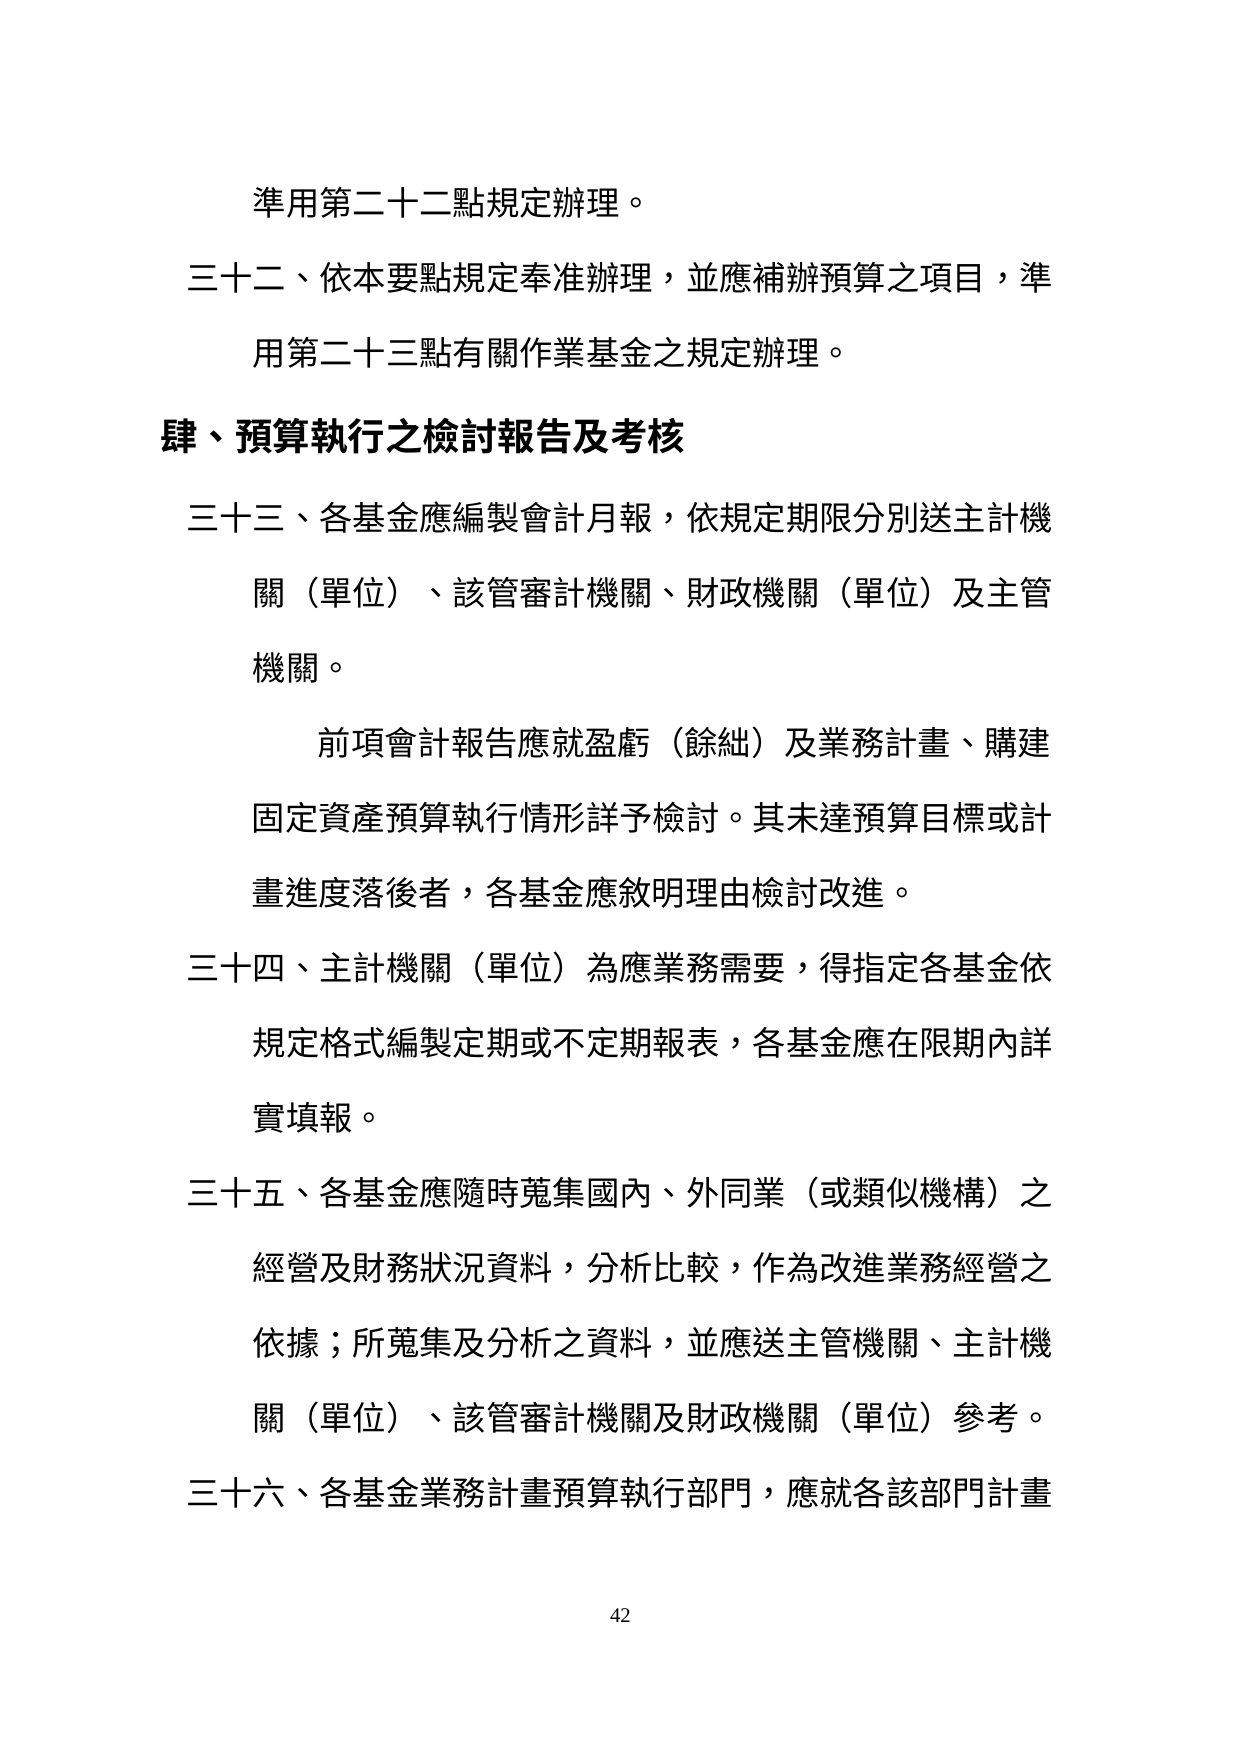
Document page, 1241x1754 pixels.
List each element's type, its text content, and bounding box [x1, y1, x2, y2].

text 三十三、各基金應編製會計月報，依規定期限分別送主計機關（單位）、該管審計機關、財政機關（單位）及主管機關。 [186, 479, 1053, 704]
text 三十二、依本要點規定奉准辦理，並應補辦預算之項目，準用第二十三點有關作業基金之規定辦理。 [186, 239, 1053, 389]
text 三十四、主計機關（單位）為應業務需要，得指定各基金依規定格式編製定期或不定期報表，各基金應在限期內詳實填報。 [186, 929, 1053, 1154]
text 三十五、各基金應隨時蒐集國內、外同業（或類似機構）之經營及財務狀況資料，分析比較，作為改進業務經營之依據；所蒐集及分析之資料，並應送主管機關、主計機關（單位）、該管審計機關及財政機關（單位）參考。 [186, 1154, 1053, 1454]
text 準用第二十二點規定辦理。 [186, 164, 1053, 239]
text 三十六、各基金業務計畫預算執行部門，應就各該部門計畫預算執行情形，按期編製報告，其差異超過百分之十者，應詳予分析差異原因及提出改進意見，送由會計部門彙總分析，擬具綜合之建議，視差異程度，適時提報業務會報或董（理）事會（管理委員會、管理會）檢討採取對策。 [186, 1454, 1053, 1529]
subtitle 肆、預算執行之檢討報告及考核 [160, 396, 1053, 471]
text 前項會計報告應就盈虧（餘絀）及業務計畫、購建固定資產預算執行情形詳予檢討。其未達預算目標或計畫進度落後者，各基金應敘明理由檢討改進。 [251, 704, 1053, 929]
